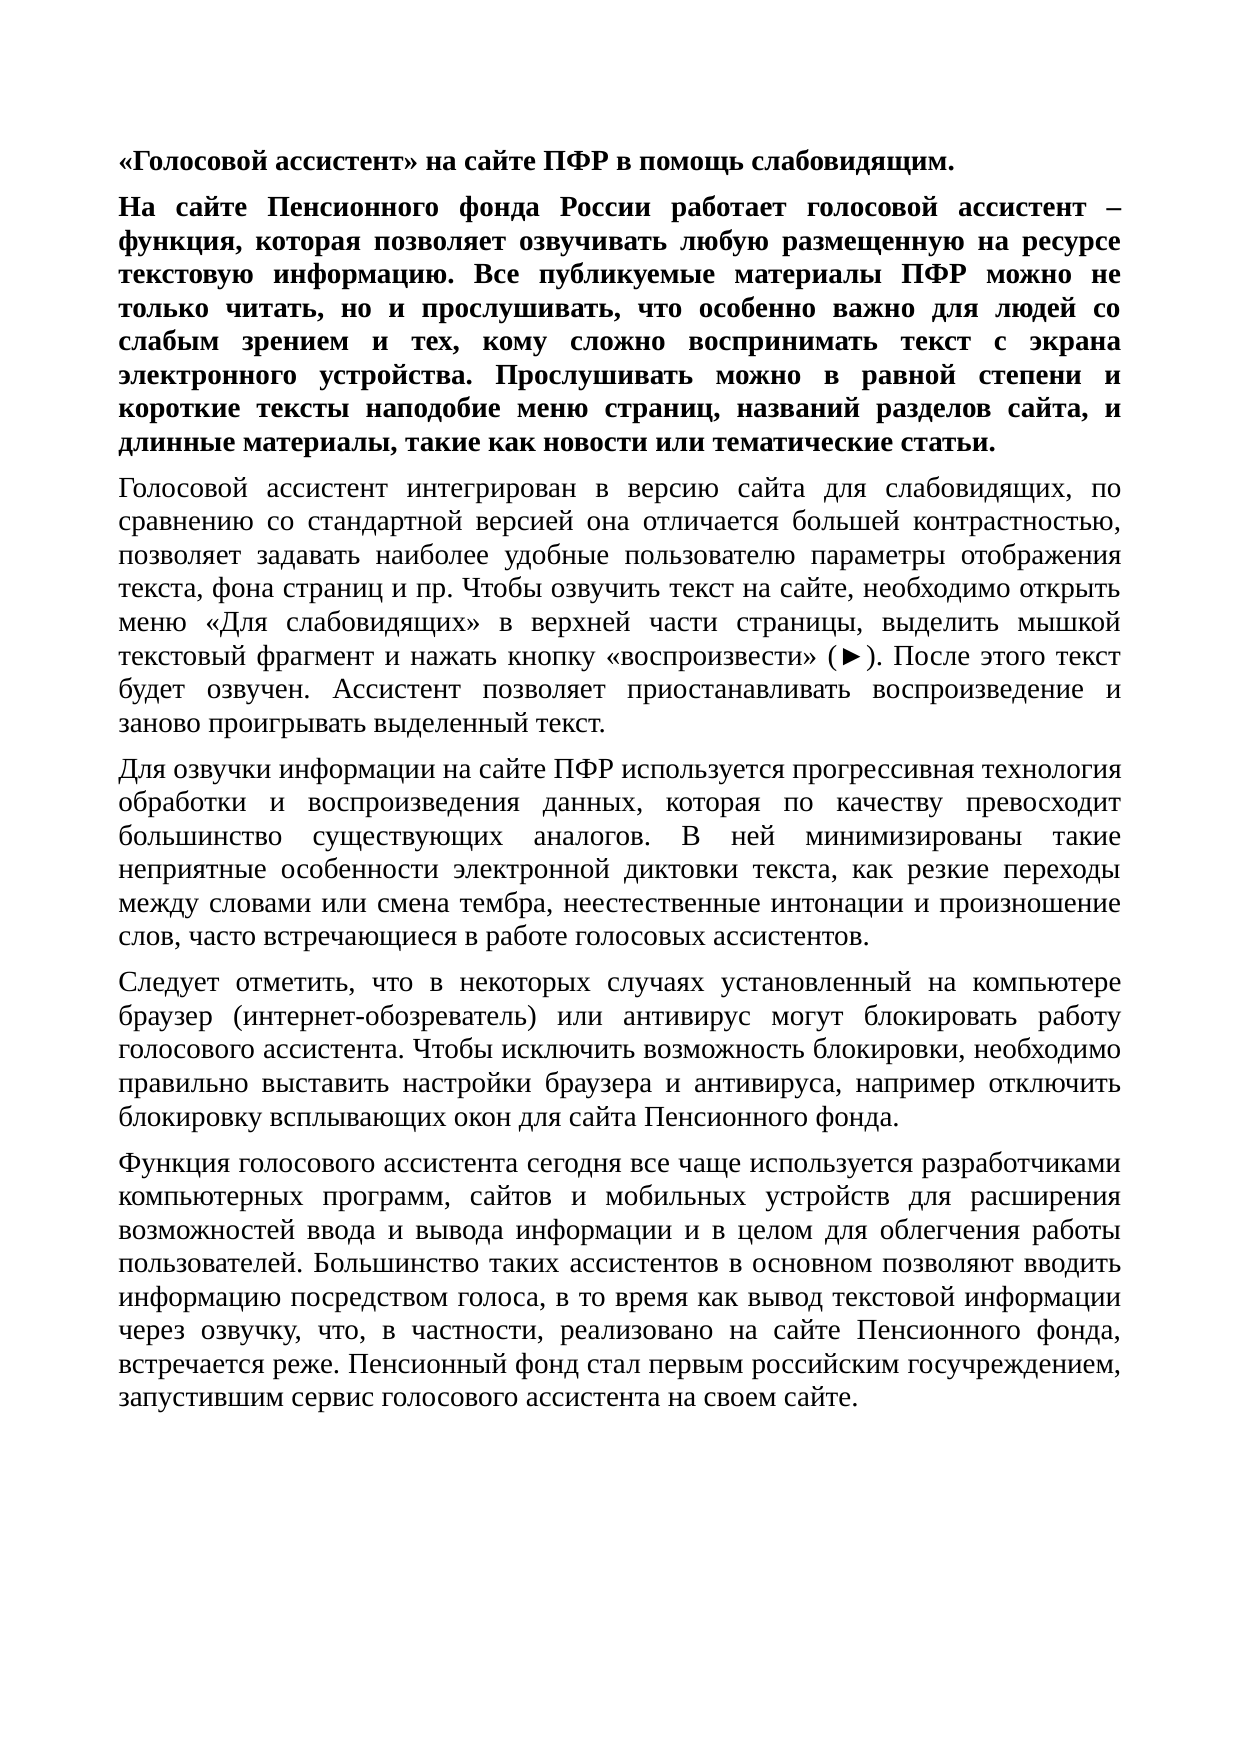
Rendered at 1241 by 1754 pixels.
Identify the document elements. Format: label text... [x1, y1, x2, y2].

text Для озвучки информации на сайте ПФР используется прогрессивная технология обработки и воспроизведения данных, которая по качеству превосходит большинство существующих аналогов. В ней минимизированы такие неприятные особенности электронной диктовки текста, как резкие переходы между словами или смена тембра, неестественные интонации и произношение слов, часто встречающиеся в работе голосовых ассистентов. [118, 751, 1122, 952]
subtitle «Голосовой ассистент» на сайте ПФР в помощь слабовидящим. [118, 143, 1122, 177]
text Функция голосового ассистента сегодня все чаще используется разработчиками компьютерных программ, сайтов и мобильных устройств для расширения возможностей ввода и вывода информации и в целом для облегчения работы пользователей. Большинство таких ассистентов в основном позволяют вводить информацию посредством голоса, в то время как вывод текстовой информации через озвучку, что, в частности, реализовано на сайте Пенсионного фонда, встречается реже. Пенсионный фонд стал первым российским госучреждением, запустившим сервис голосового ассистента на своем сайте. [118, 1145, 1122, 1413]
text Голосовой ассистент интегрирован в версию сайта для слабовидящих, по сравнению со стандартной версией она отличается большей контрастностью, позволяет задавать наиболее удобные пользователю параметры отображения текста, фона страниц и пр. Чтобы озвучить текст на сайте, необходимо открыть меню «Для слабовидящих» в верхней части страницы, выделить мышкой текстовый фрагмент и нажать кнопку «воспроизвести» (►). После этого текст будет озвучен. Ассистент позволяет приостанавливать воспроизведение и заново проигрывать выделенный текст. [118, 470, 1122, 738]
text На сайте Пенсионного фонда России работает голосовой ассистент – функция, которая позволяет озвучивать любую размещенную на ресурсе текстовую информацию. Все публикуемые материалы ПФР можно не только читать, но и прослушивать, что особенно важно для людей со слабым зрением и тех, кому сложно воспринимать текст с экрана электронного устройства. Прослушивать можно в равной степени и короткие тексты наподобие меню страниц, названий разделов сайта, и длинные материалы, такие как новости или тематические статьи. [118, 189, 1122, 457]
text Следует отметить, что в некоторых случаях установленный на компьютере браузер (интернет-обозреватель) или антивирус могут блокировать работу голосового ассистента. Чтобы исключить возможность блокировки, необходимо правильно выставить настройки браузера и антивируса, например отключить блокировку всплывающих окон для сайта Пенсионного фонда. [118, 964, 1122, 1132]
